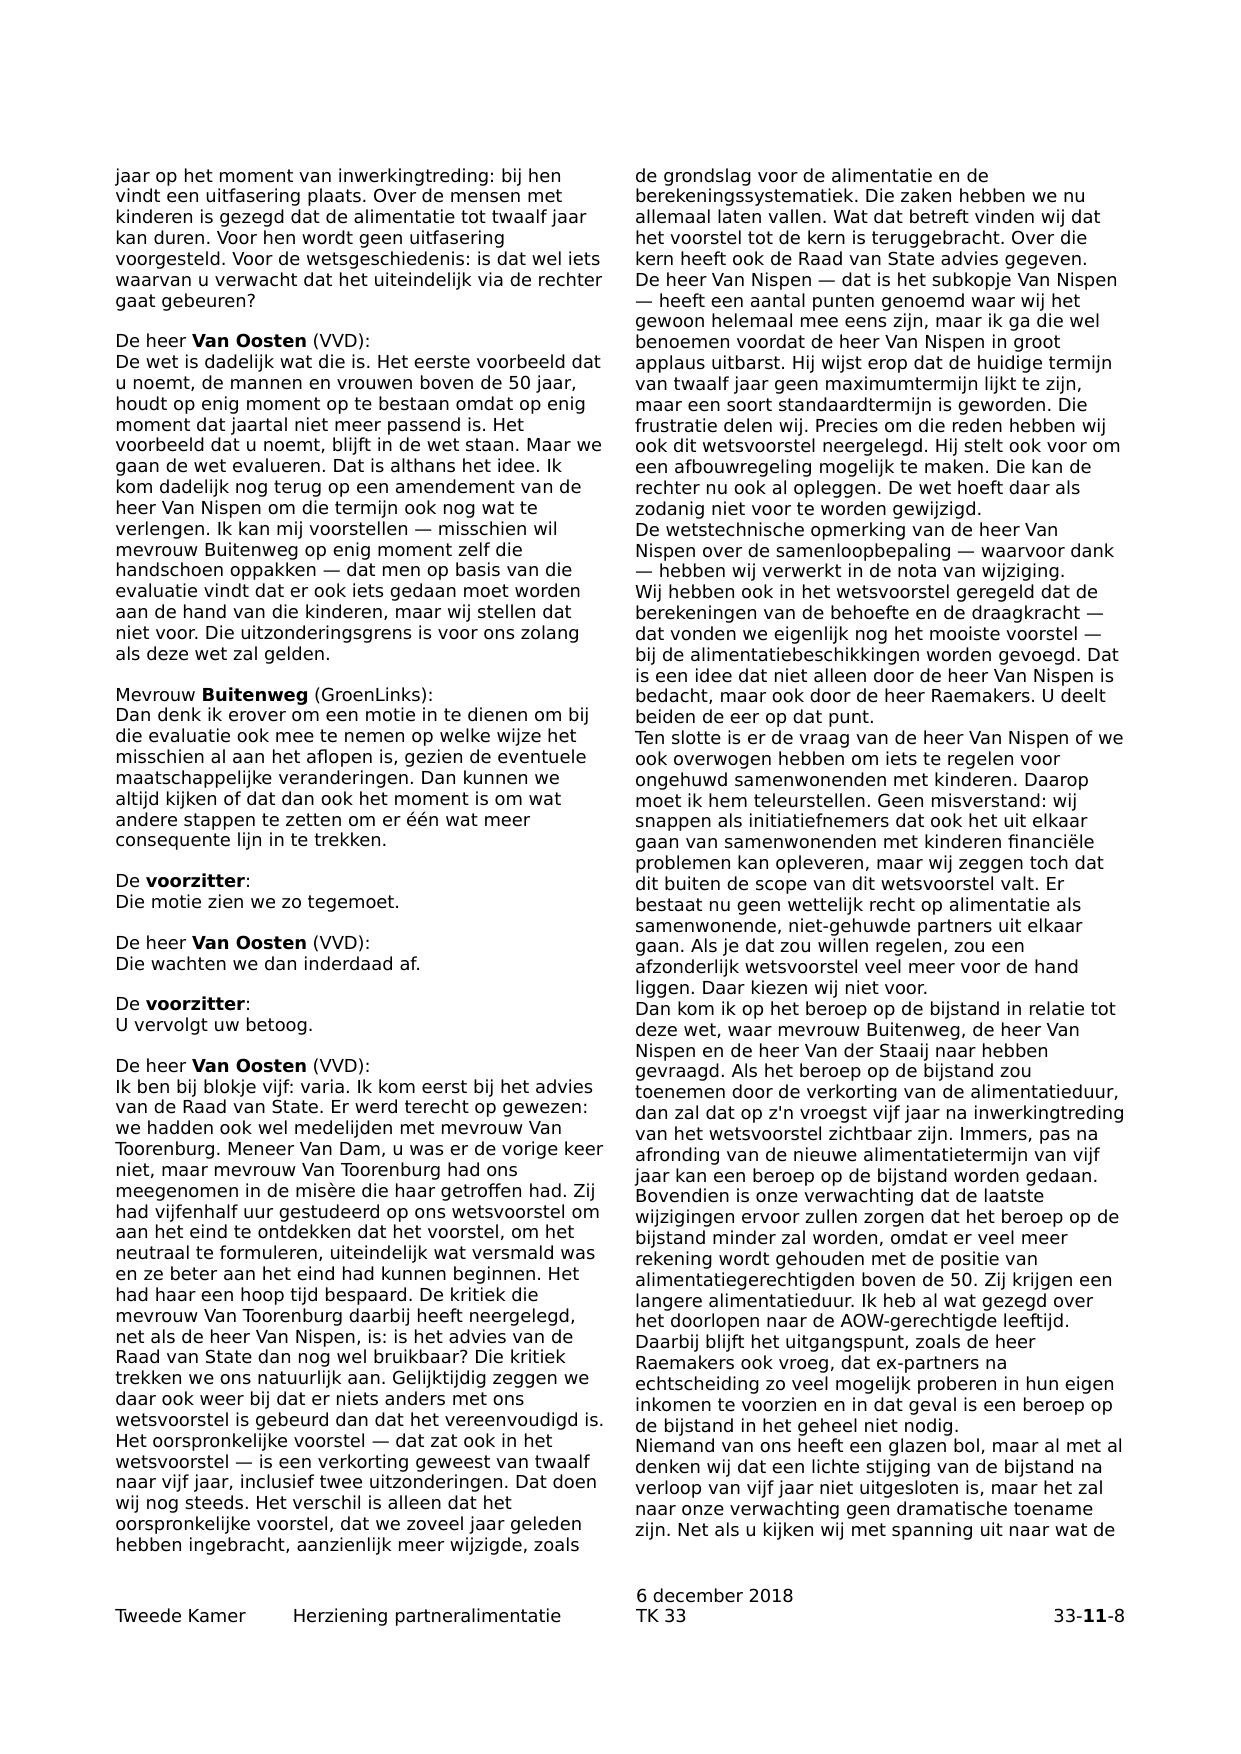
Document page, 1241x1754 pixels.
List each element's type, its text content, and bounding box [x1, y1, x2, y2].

text Bovendien is onze verwachting dat de laatste wijzigingen ervoor zullen zorgen dat het beroep op de bijstand minder zal worden, omdat er veel meer rekening wordt gehouden met de positie van alimentatiegerechtigden boven de 50. Zij krijgen een langere alimentatieduur. Ik heb al wat gezegd over het doorlopen naar de AOW-gerechtigde leeftijd. Daarbij blijft het uitgangspunt, zoals de heer Raemakers ook vroeg, dat ex-partners na echtscheiding zo veel mogelijk proberen in hun eigen inkomen te voorzien en in dat geval is een beroep op de bijstand in het geheel niet nodig. [635, 1186, 1125, 1436]
text Niemand van ons heeft een glazen bol, maar al met al denken wij dat een lichte stijging van de bijstand na verloop van vijf jaar niet uitgesloten is, maar het zal naar onze verwachting geen dramatische toename zijn. Net als u kijken wij met spanning uit naar wat de [635, 1436, 1125, 1540]
text Ik ben bij blokje vijf: varia. Ik kom eerst bij het advies van de Raad van State. Er werd terecht op gewezen: we hadden ook wel medelijden met mevrouw Van Toorenburg. Meneer Van Dam, u was er de vorige keer niet, maar mevrouw Van Toorenburg had ons meegenomen in de misère die haar getroffen had. Zij had vijfenhalf uur gestudeerd op ons wetsvoorstel om aan het eind te ontdekken dat het voorstel, om het neutraal te formuleren, uiteindelijk wat versmald was en ze beter aan het eind had kunnen beginnen. Het had haar een hoop tijd bespaard. De kritiek die mevrouw Van Toorenburg daarbij heeft neergelegd, net als de heer Van Nispen, is: is het advies van de Raad van State dan nog wel bruikbaar? Die kritiek trekken we ons natuurlijk aan. Gelijktijdig zeggen we daar ook weer bij dat er niets anders met ons wetsvoorstel is gebeurd dan dat het vereenvoudigd is. Het oorspronkelijke voorstel — dat zat ook in het wetsvoorstel — is een verkorting geweest van twaalf naar vijf jaar, inclusief twee uitzonderingen. Dat doen wij nog steeds. Het verschil is alleen dat het oorspronkelijke voorstel, dat we zoveel jaar geleden hebben ingebracht, aanzienlijk meer wijzigde, zoals [115, 1076, 605, 1556]
text De heer Van Oosten (VVD): [115, 331, 605, 352]
text Ten slotte is er de vraag van de heer Van Nispen of we ook overwogen hebben om iets te regelen voor ongehuwd samenwonenden met kinderen. Daarop moet ik hem teleurstellen. Geen misverstand: wij snappen als initiatiefnemers dat ook het uit elkaar gaan van samenwonenden met kinderen financiële problemen kan opleveren, maar wij zeggen toch dat dit buiten de scope van dit wetsvoorstel valt. Er bestaat nu geen wettelijk recht op alimentatie als samenwonende, niet-gehuwde partners uit elkaar gaan. Als je dat zou willen regelen, zou een afzonderlijk wetsvoorstel veel meer voor de hand liggen. Daar kiezen wij niet voor. [635, 728, 1125, 999]
text De wet is dadelijk wat die is. Het eerste voorbeeld dat u noemt, de mannen en vrouwen boven de 50 jaar, houdt op enig moment op te bestaan omdat op enig moment dat jaartal niet meer passend is. Het voorbeeld dat u noemt, blijft in de wet staan. Maar we gaan de wet evalueren. Dat is althans het idee. Ik kom dadelijk nog terug op een amendement van de heer Van Nispen om die termijn ook nog wat te verlengen. Ik kan mij voorstellen — misschien wil mevrouw Buitenweg op enig moment zelf die handschoen oppakken — dat men op basis van die evaluatie vindt dat er ook iets gedaan moet worden aan de hand van die kinderen, maar wij stellen dat niet voor. Die uitzonderingsgrens is voor ons zolang als deze wet zal gelden. [115, 352, 605, 664]
text Wij hebben ook in het wetsvoorstel geregeld dat de berekeningen van de behoefte en de draagkracht — dat vonden we eigenlijk nog het mooiste voorstel — bij de alimentatiebeschikkingen worden gevoegd. Dat is een idee dat niet alleen door de heer Van Nispen is bedacht, maar ook door de heer Raemakers. U deelt beiden de eer op dat punt. [635, 582, 1125, 728]
text De heer Van Nispen — dat is het subkopje Van Nispen — heeft een aantal punten genoemd waar wij het gewoon helemaal mee eens zijn, maar ik ga die wel benoemen voordat de heer Van Nispen in groot applaus uitbarst. Hij wijst erop dat de huidige termijn van twaalf jaar geen maximumtermijn lijkt te zijn, maar een soort standaardtermijn is geworden. Die frustratie delen wij. Precies om die reden hebben wij ook dit wetsvoorstel neergelegd. Hij stelt ook voor om een afbouwregeling mogelijk te maken. Die kan de rechter nu ook al opleggen. De wet hoeft daar als zodanig niet voor te worden gewijzigd. [635, 269, 1125, 519]
text De wetstechnische opmerking van de heer Van Nispen over de samenloopbepaling — waarvoor dank — hebben wij verwerkt in de nota van wijziging. [635, 519, 1125, 582]
text Dan kom ik op het beroep op de bijstand in relatie tot deze wet, waar mevrouw Buitenweg, de heer Van Nispen en de heer Van der Staaij naar hebben gevraagd. Als het beroep op de bijstand zou toenemen door de verkorting van de alimentatieduur, dan zal dat op z'n vroegst vijf jaar na inwerkingtreding van het wetsvoorstel zichtbaar zijn. Immers, pas na afronding van de nieuwe alimentatietermijn van vijf jaar kan een beroep op de bijstand worden gedaan. [635, 999, 1125, 1186]
text De heer Van Oosten (VVD): [115, 1056, 605, 1076]
text De heer Van Oosten (VVD): [115, 932, 605, 953]
text de grondslag voor de alimentatie en de berekeningssystematiek. Die zaken hebben we nu allemaal laten vallen. Wat dat betreft vinden wij dat het voorstel tot de kern is teruggebracht. Over die kern heeft ook de Raad van State advies gegeven. [635, 165, 1125, 269]
text De voorzitter: [115, 994, 605, 1015]
text De voorzitter: [115, 871, 605, 892]
text U vervolgt uw betoog. [115, 1015, 605, 1036]
text Die motie zien we zo tegemoet. [115, 892, 605, 912]
text Mevrouw Buitenweg (GroenLinks): [115, 684, 605, 705]
text Dan denk ik erover om een motie in te dienen om bij die evaluatie ook mee te nemen op welke wijze het misschien al aan het aflopen is, gezien de eventuele maatschappelijke veranderingen. Dan kunnen we altijd kijken of dat dan ook het moment is om wat andere stappen te zetten om er één wat meer consequente lijn in te trekken. [115, 705, 605, 851]
text Die wachten we dan inderdaad af. [115, 953, 605, 974]
text jaar op het moment van inwerkingtreding: bij hen vindt een uitfasering plaats. Over de mensen met kinderen is gezegd dat de alimentatie tot twaalf jaar kan duren. Voor hen wordt geen uitfasering voorgesteld. Voor de wetsgeschiedenis: is dat wel iets waarvan u verwacht dat het uiteindelijk via de rechter gaat gebeuren? [115, 165, 605, 311]
